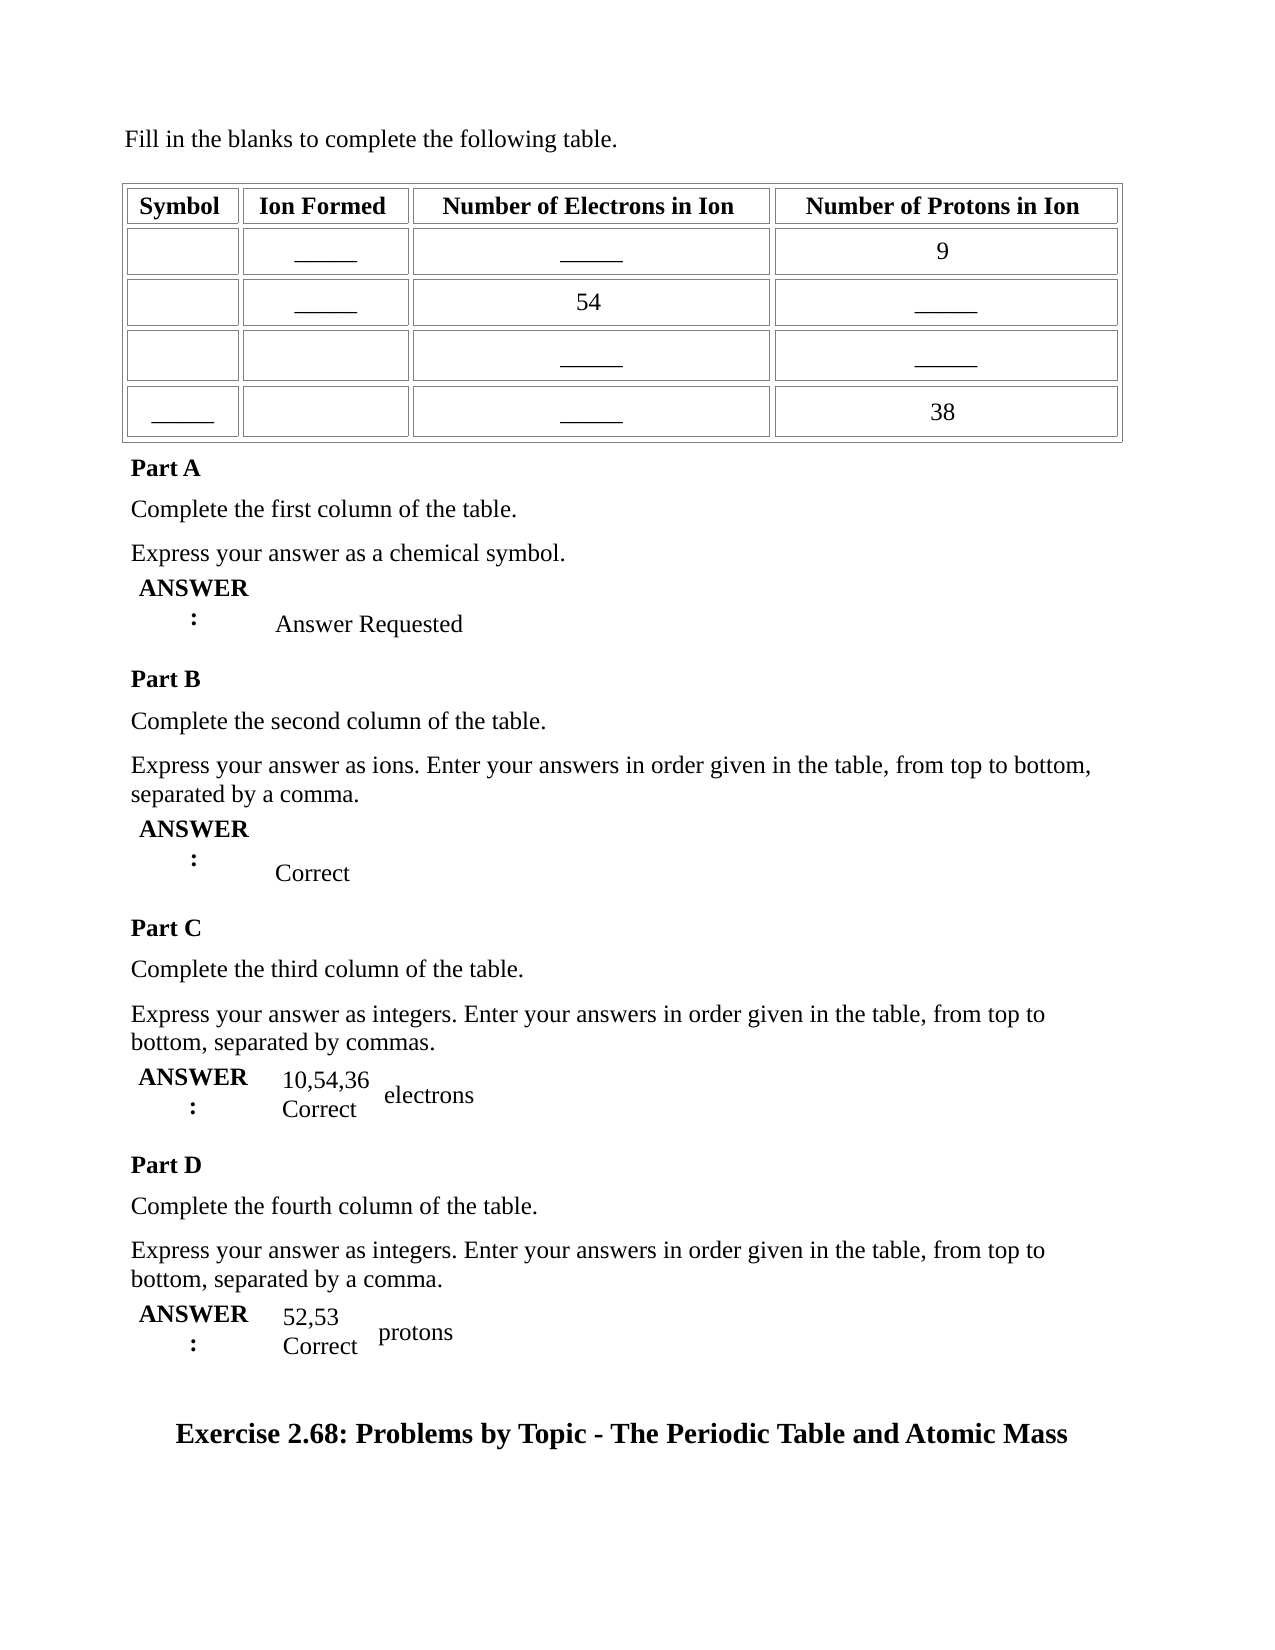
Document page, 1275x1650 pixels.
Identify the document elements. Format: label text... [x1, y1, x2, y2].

table_header [448, 907, 1119, 948]
table_cell [124, 223, 241, 274]
table_cell 38 [772, 380, 1119, 436]
table_header [261, 1063, 270, 1126]
table_header Part B [124, 658, 378, 699]
table_cell _____ [411, 380, 772, 436]
table_cell 54 [411, 274, 772, 325]
table_header ANSWER: [131, 808, 257, 896]
table_cell [244, 387, 408, 436]
table_cell [128, 280, 238, 325]
table_header Ion Formed [241, 184, 411, 223]
table_cell _____ [772, 274, 1119, 325]
table_header Part A [124, 446, 441, 488]
table_header Number of Electrons in Ion [411, 184, 772, 223]
table_header [263, 814, 272, 889]
table_cell [241, 325, 411, 380]
table_header [257, 808, 1113, 896]
table_header [398, 814, 407, 889]
table_cell _____ [241, 223, 411, 274]
table_header [256, 1293, 1113, 1369]
table_header 52,53 Correct [280, 1299, 369, 1363]
table_cell _____ [241, 274, 411, 325]
table_cell _____ [411, 223, 772, 274]
table_header electrons [375, 1063, 479, 1126]
table_header [441, 446, 1119, 488]
table_header Answer Requested [272, 573, 474, 641]
table_header [479, 1063, 487, 1126]
table_header Symbol [124, 184, 241, 223]
table_cell [241, 380, 411, 436]
table_cell Complete the second column of the table. Express your answer as ions. Enter your answers in order given in the table, from top to bottom, separated by a comma. [124, 700, 1119, 902]
table_cell Fill in the blanks to complete the following table. [118, 118, 1126, 1382]
table_header Part D [124, 1144, 430, 1185]
table_header [270, 1063, 279, 1126]
table_cell _____ [124, 380, 241, 436]
table_header ANSWER: [131, 567, 257, 647]
table_header [257, 567, 1113, 647]
table_header Correct [272, 814, 398, 889]
table_header [271, 1299, 279, 1363]
table_cell [124, 325, 241, 380]
table_header Number of Protons in Ion [772, 184, 1119, 223]
table_header [430, 1144, 1119, 1185]
table_header [458, 1299, 466, 1363]
table_header [474, 573, 482, 641]
table_header Part C [124, 907, 447, 948]
table_cell Complete the third column of the table. Express your answer as integers. Enter your answers in order given in the table, from top to bottom, separated by commas. [124, 948, 1119, 1139]
table_cell 9 [772, 223, 1119, 274]
table_header Exercise 2.68: Problems by Topic - The Periodic Table and Atomic Mass [118, 1410, 1126, 1456]
table_header protons [369, 1299, 458, 1363]
table_header [378, 658, 1119, 699]
table_header [255, 1056, 1113, 1132]
table_cell Complete the fourth column of the table. Express your answer as integers. Enter your answers in order given in the table, from top to bottom, separated by a comma. [124, 1185, 1119, 1375]
table_header ANSWER: [131, 1293, 256, 1369]
table_header [263, 573, 272, 641]
table_cell Complete the first column of the table. Express your answer as a chemical symbol. [124, 488, 1119, 653]
table_cell [128, 331, 238, 380]
table_header 10,54,36 Correct [279, 1063, 374, 1126]
table_cell [124, 274, 241, 325]
table_cell _____ [772, 325, 1119, 380]
table_cell [128, 229, 238, 274]
table_cell _____ [411, 325, 772, 380]
table_header ANSWER: [131, 1056, 255, 1132]
table_header [262, 1299, 271, 1363]
table_cell [244, 331, 408, 380]
